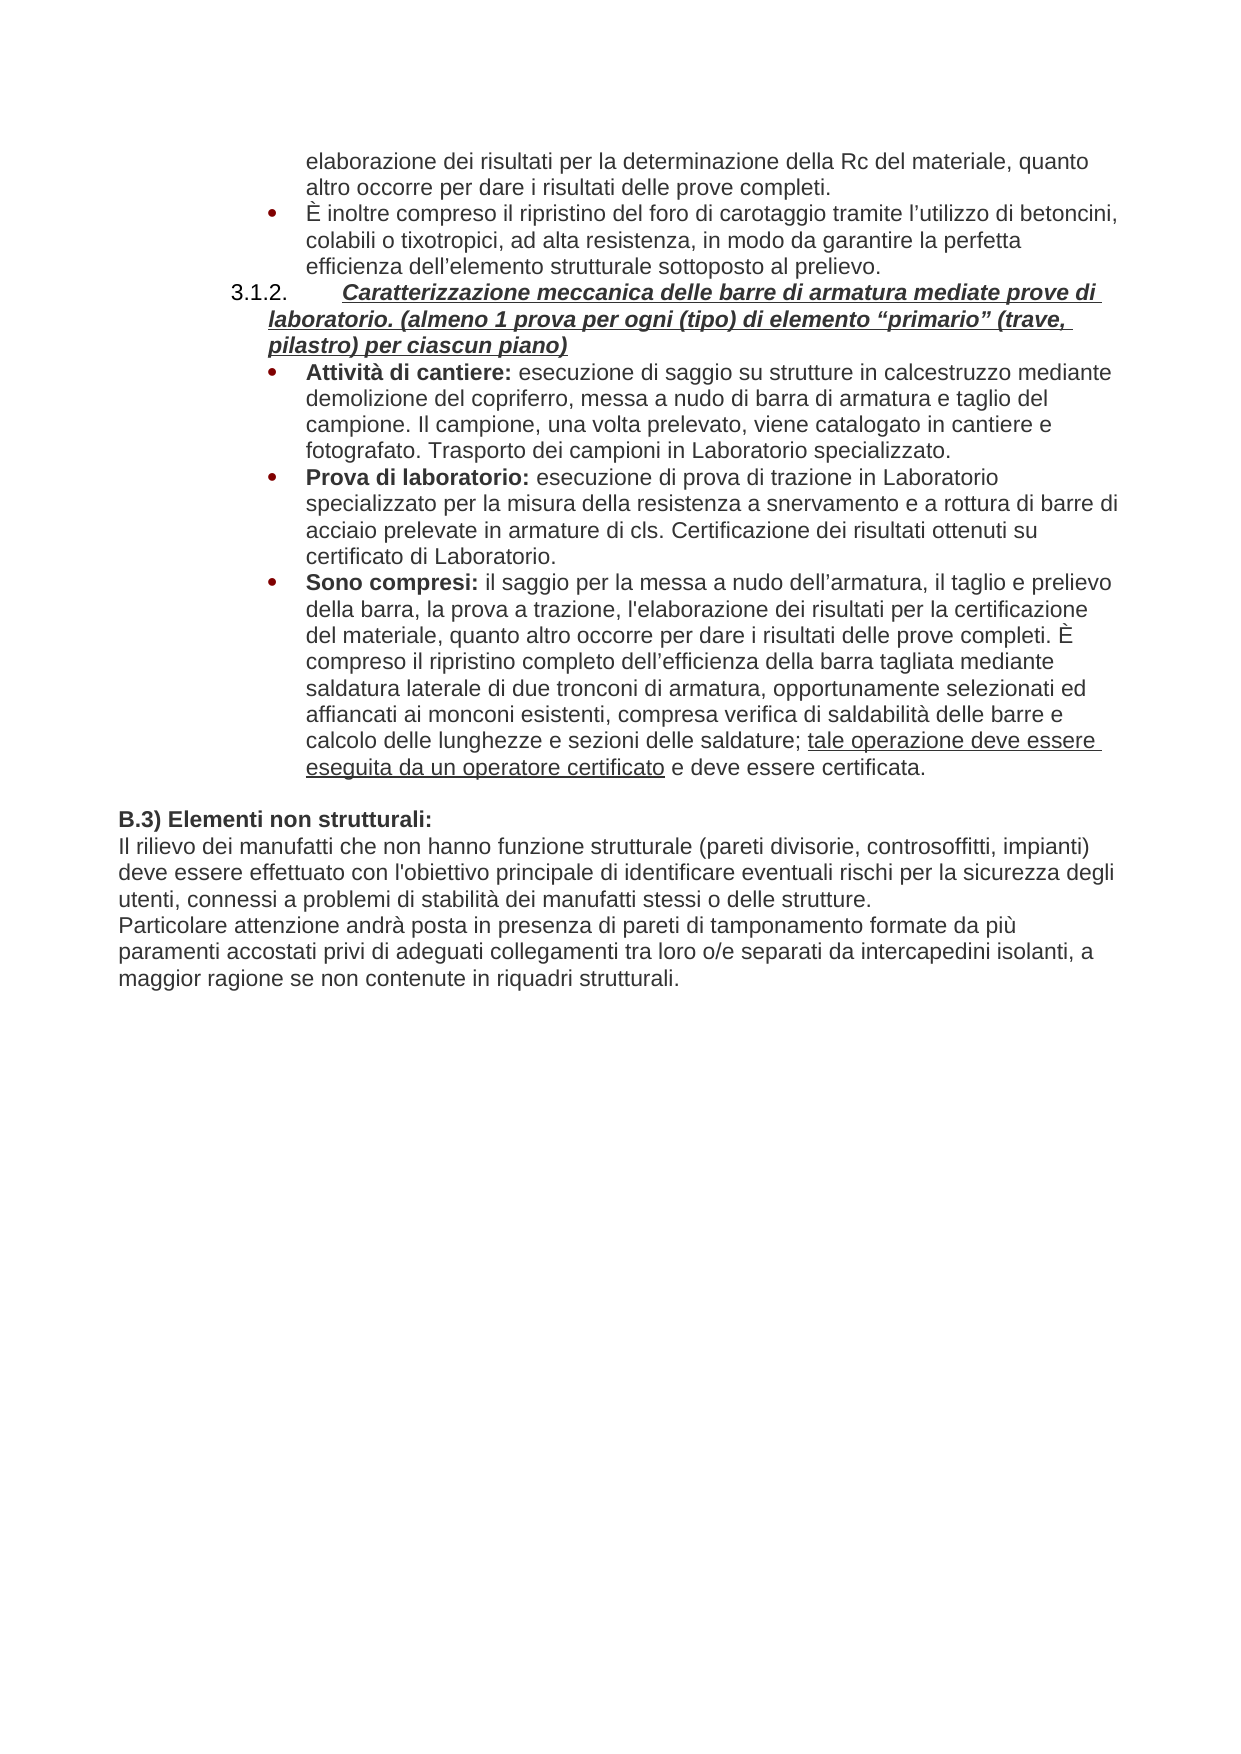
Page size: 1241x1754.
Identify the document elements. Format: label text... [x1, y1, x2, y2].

list Attività di cantiere: esecuzione di saggio su strutture in calcestruzzo mediante demolizione del copriferro, messa a nudo di barra di armatura e taglio del campione. Il campione, una volta prelevato, viene catalogato in cantiere e fotografato. Trasporto dei campioni in Laboratorio specializzato. [268, 358, 1122, 464]
text Particolare attenzione andrà posta in presenza di pareti di tamponamento formate da più paramenti accostati privi di adeguati collegamenti tra loro o/e separati da intercapedini isolanti, a maggior ragione se non contenute in riquadri strutturali. [118, 912, 1122, 991]
list Caratterizzazione meccanica delle barre di armatura mediate prove di laboratorio. (almeno 1 prova per ogni (tipo) di elemento “primario” (trave, pilastro) per ciascun piano) [231, 279, 1122, 358]
text Il rilievo dei manufatti che non hanno funzione strutturale (pareti divisorie, controsoffitti, impianti) deve essere effettuato con l'obiettivo principale di identificare eventuali rischi per la sicurezza degli utenti, connessi a problemi di stabilità dei manufatti stessi o delle strutture. [118, 833, 1122, 912]
list Prova di laboratorio: esecuzione di prova di trazione in Laboratorio specializzato per la misura della resistenza a snervamento e a rottura di barre di acciaio prelevate in armature di cls. Certificazione dei risultati ottenuti su certificato di Laboratorio. [268, 464, 1122, 569]
list elaborazione dei risultati per la determinazione della Rc del materiale, quanto altro occorre per dare i risultati delle prove completi. [268, 148, 1122, 200]
text B.3) Elementi non strutturali: [118, 806, 1122, 833]
list È inoltre compreso il ripristino del foro di carotaggio tramite l’utilizzo di betoncini, colabili o tixotropici, ad alta resistenza, in modo da garantire la perfetta efficienza dell’elemento strutturale sottoposto al prelievo. [268, 200, 1122, 279]
list Sono compresi: il saggio per la messa a nudo dell’armatura, il taglio e prelievo della barra, la prova a trazione, l'elaborazione dei risultati per la certificazione del materiale, quanto altro occorre per dare i risultati delle prove completi. È compreso il ripristino completo dell’efficienza della barra tagliata mediante saldatura laterale di due tronconi di armatura, opportunamente selezionati ed affiancati ai monconi esistenti, compresa verifica di saldabilità delle barre e calcolo delle lunghezze e sezioni delle saldature; tale operazione deve essere eseguita da un operatore certificato e deve essere certificata. [268, 569, 1122, 780]
